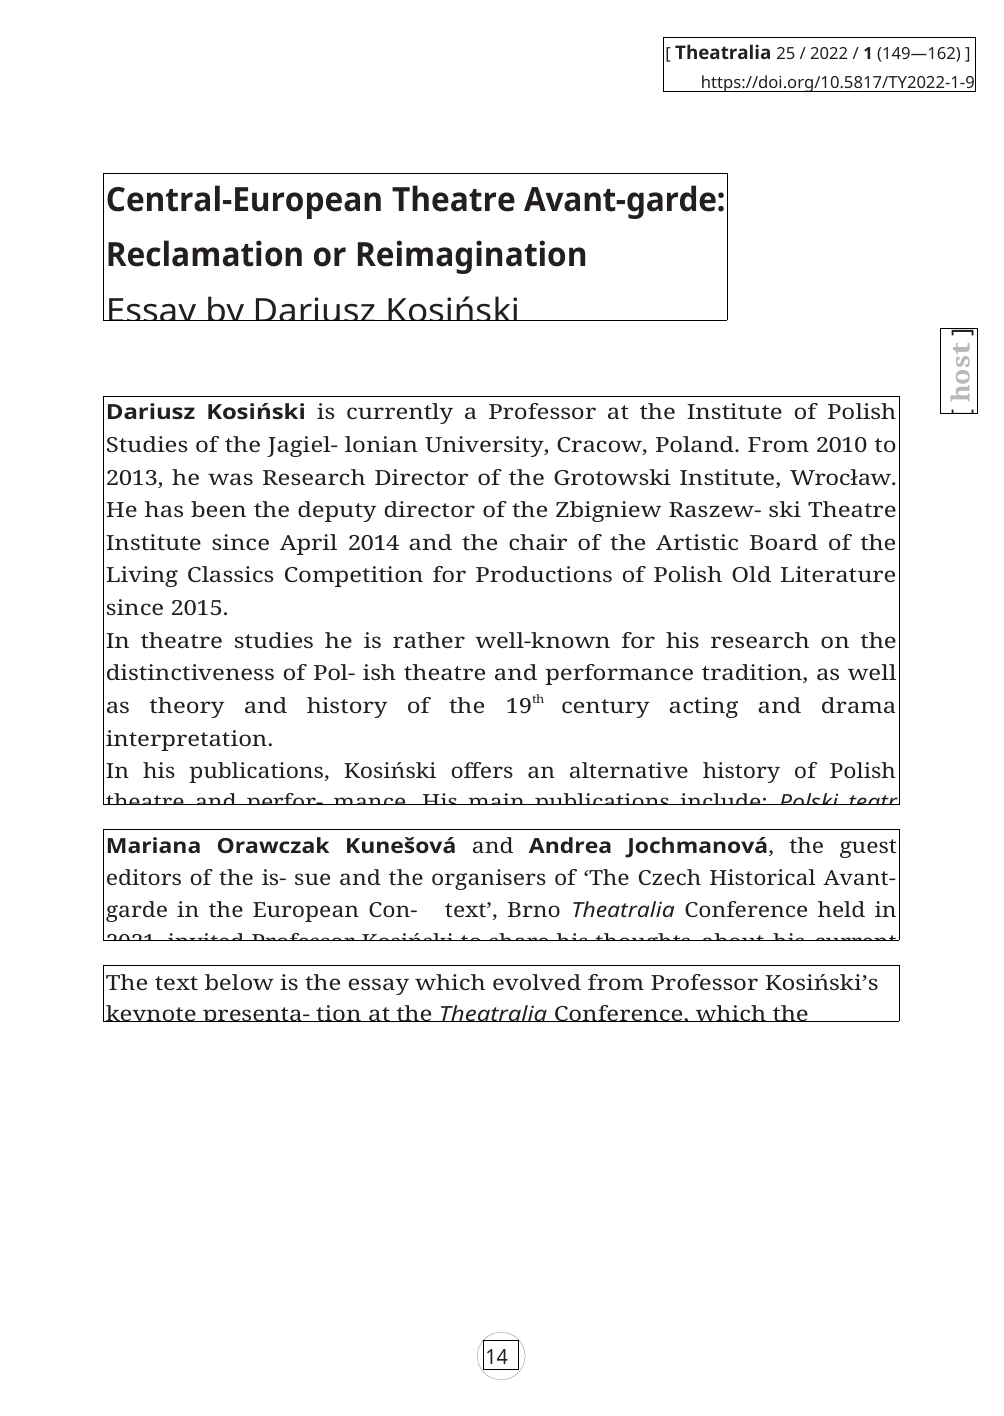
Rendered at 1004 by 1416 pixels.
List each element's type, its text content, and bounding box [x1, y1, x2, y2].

text Central-European Theatre Avant-garde: Reclamation or Reimagination [106, 175, 727, 277]
text The text below is the essay which evolved from Professor Kosiński’s keynote presenta- tion at the Theatralia Conference, which the journal received on 19 February 2022. [106, 968, 897, 1021]
text 149 [485, 1342, 518, 1369]
text In theatre studies he is rather well-known for his research on the distinctiveness of Pol- ish theatre and performance tradition, as well as theory and history of the 19th century acting and drama interpretation. [106, 626, 897, 752]
text Mariana Orawczak Kunešová and Andrea Jochmanová, the guest editors of the is- sue and the organisers of ‘The Czech Historical Avant-garde in the European Con- text’, Brno Theatralia Conference held in 2021, invited Professor Kosiński to share his thoughts about his current projects and his views on the historical avant-gardes. [106, 831, 897, 940]
text Essay by Dariusz Kosiński [106, 287, 727, 320]
text [ Theatralia 25 / 2022 / 1 (149—162) ] https://doi.org/10.5817/TY2022-1-9 [665, 39, 975, 91]
text In his publications, Kosiński offers an alternative history of Polish theatre and perfor- mance. His main publications include: Polski teatr przemiany [Polish Theatre of Trans- formation] (2007), Teatra polskie. Historie [Polish Theatres: Histories] (2010), and Teatra polskie. Rok katastrofy [Polish Theatres: The Year of the Disaster] (2013), Grotowski. Prze- wodnik [Grotowski: A Guide] (2009), and Grotowski. Profanacje [Grotowski: Profana- tions] (2015). As a member of the editorial team, he compiled a publication of Jerzy Grotowski’s collected texts, published in Polish in 2012. [106, 756, 897, 804]
text [ host ] [942, 329, 977, 413]
text Dariusz Kosiński is currently a Professor at the Institute of Polish Studies of the Jagiel- lonian University, Cracow, Poland. From 2010 to 2013, he was Research Director of the Grotowski Institute, Wrocław. He has been the deputy director of the Zbigniew Raszew- ski Theatre Institute since April 2014 and the chair of the Artistic Board of the Living Classics Competition for Productions of Polish Old Literature since 2015. [106, 397, 897, 622]
